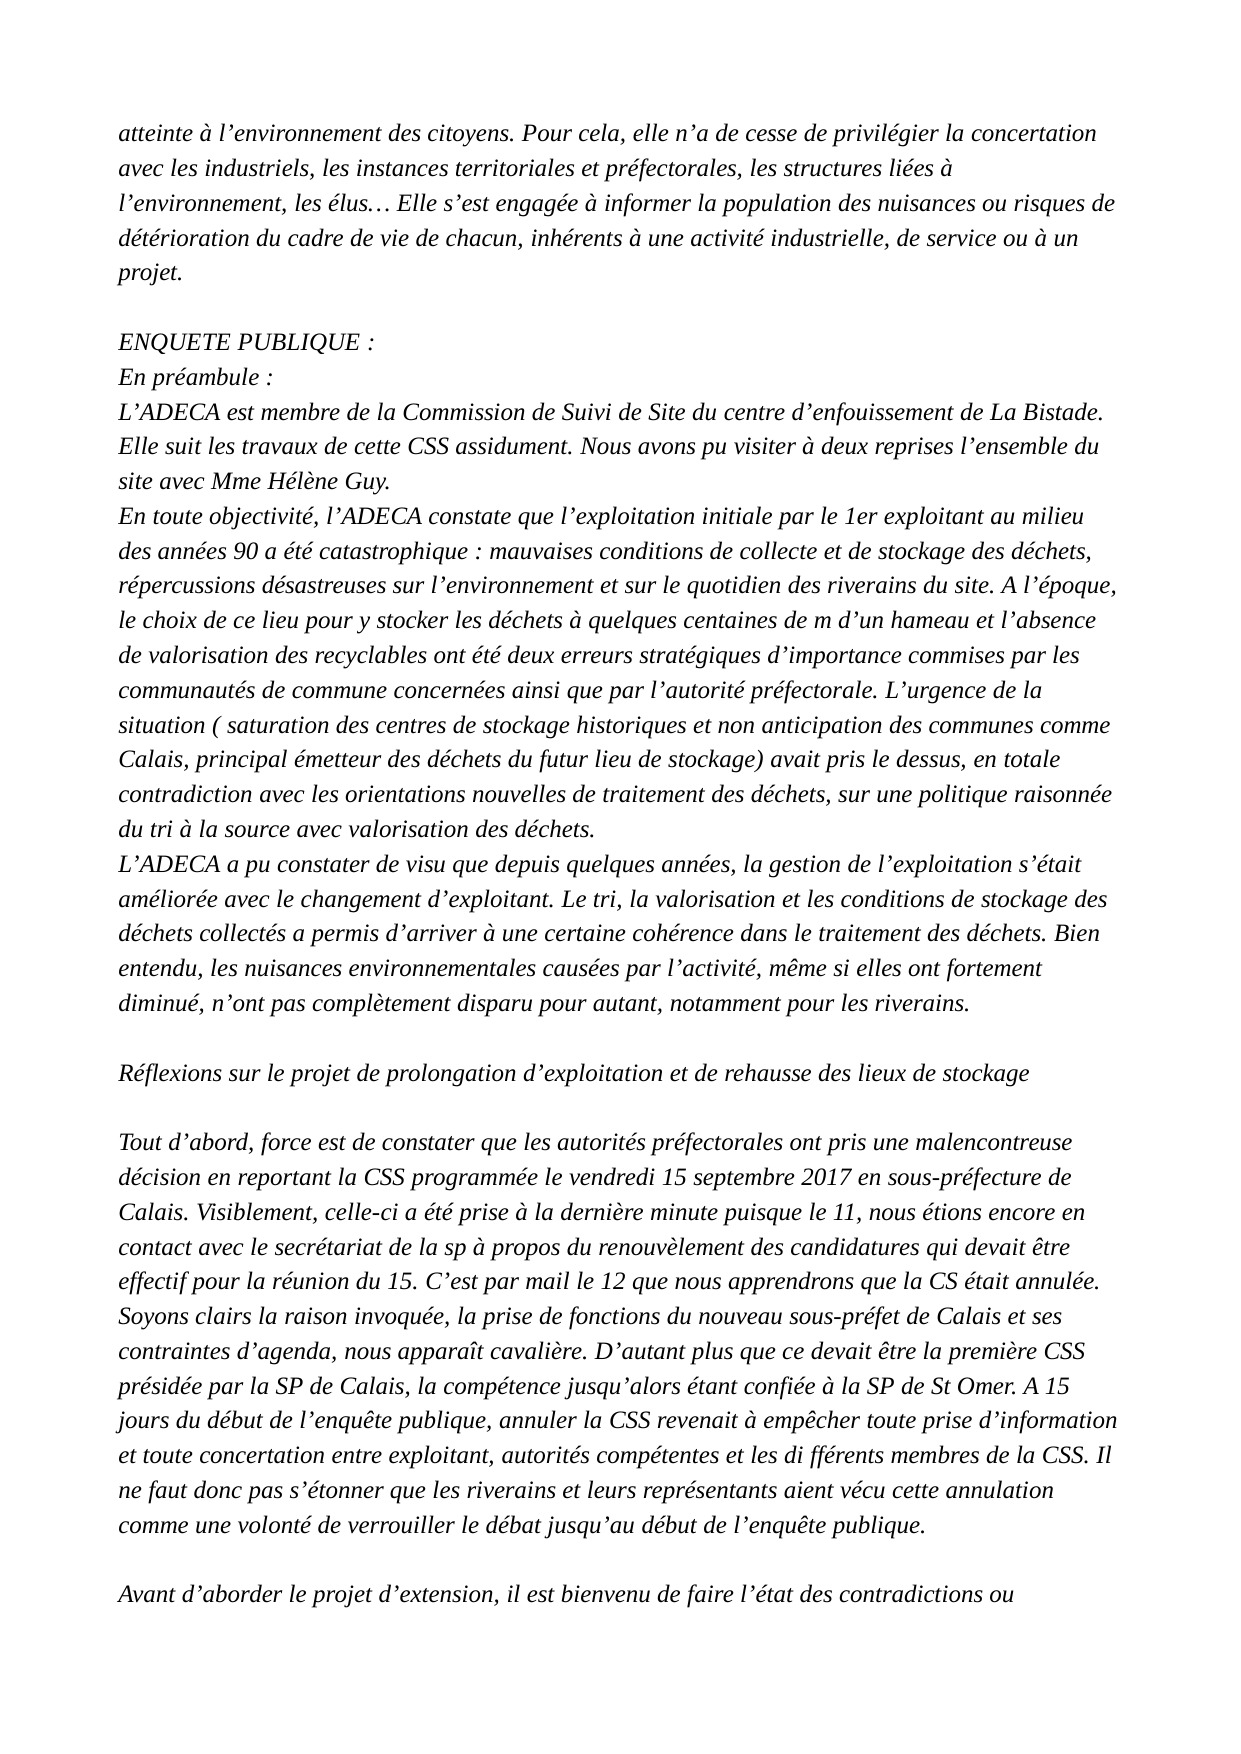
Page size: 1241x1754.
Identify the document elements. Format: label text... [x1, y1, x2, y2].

text atteinte à l’environnement des citoyens. Pour cela, elle n’a de cesse de privilégier la concertation avec les industriels, les instances territoriales et préfectorales, les structures liées à l’environnement, les élus… Elle s’est engagée à informer la population des nuisances ou risques de détérioration du cadre de vie de chacun, inhérents à une activité industrielle, de service ou à un projet. ENQUETE PUBLIQUE : En préambule : L’ADECA est membre de la Commission de Suivi de Site du centre d’enfouissement de La Bistade. Elle suit les travaux de cette CSS assidument. Nous avons pu visiter à deux reprises l’ensemble du site avec Mme Hélène Guy. En toute objectivité, l’ADECA constate que l’exploitation initiale par le 1er exploitant au milieu des années 90 a été catastrophique : mauvaises conditions de collecte et de stockage des déchets, répercussions désastreuses sur l’environnement et sur le quotidien des riverains du site. A l’époque, le choix de ce lieu pour y stocker les déchets à quelques centaines de m d’un hameau et l’absence de valorisation des recyclables ont été deux erreurs stratégiques d’importance commises par les communautés de commune concernées ainsi que par l’autorité préfectorale. L’urgence de la situation ( saturation des centres de stockage historiques et non anticipation des communes comme Calais, principal émetteur des déchets du futur lieu de stockage) avait pris le dessus, en totale contradiction avec les orientations nouvelles de traitement des déchets, sur une politique raisonnée du tri à la source avec valorisation des déchets. L’ADECA a pu constater de visu que depuis quelques années, la gestion de l’exploitation s’était améliorée avec le changement d’exploitant. Le tri, la valorisation et les conditions de stockage des déchets collectés a permis d’arriver à une certaine cohérence dans le traitement des déchets. Bien entendu, les nuisances environnementales causées par l’activité, même si elles ont fortement diminué, n’ont pas complètement disparu pour autant, notamment pour les riverains. Réflexions sur le projet de prolongation d’exploitation et de rehausse des lieux de stockage Tout d’abord, force est de constater que les autorités préfectorales ont pris une malencontreuse décision en reportant la CSS programmée le vendredi 15 septembre 2017 en sous-préfecture de Calais. Visiblement, celle-ci a été prise à la dernière minute puisque le 11, nous étions encore en contact avec le secrétariat de la sp à propos du renouvèlement des candidatures qui devait être effectif pour la réunion du 15. C’est par mail le 12 que nous apprendrons que la CS était annulée. Soyons clairs la raison invoquée, la prise de fonctions du nouveau sous-préfet de Calais et ses contraintes d’agenda, nous apparaît cavalière. D’autant plus que ce devait être la première CSS présidée par la SP de Calais, la compétence jusqu’alors étant confiée à la SP de St Omer. A 15 jours du début de l’enquête publique, annuler la CSS revenait à empêcher toute prise d’information et toute concertation entre exploitant, autorités compétentes et les di fférents membres de la CSS. Il ne faut donc pas s’étonner que les riverains et leurs représentants aient vécu cette annulation comme une volonté de verrouiller le débat jusqu’au début de l’enquête publique. Avant d’aborder le projet d’extension, il est bienvenu de faire l’état des contradictions ou [118, 118, 1122, 1608]
